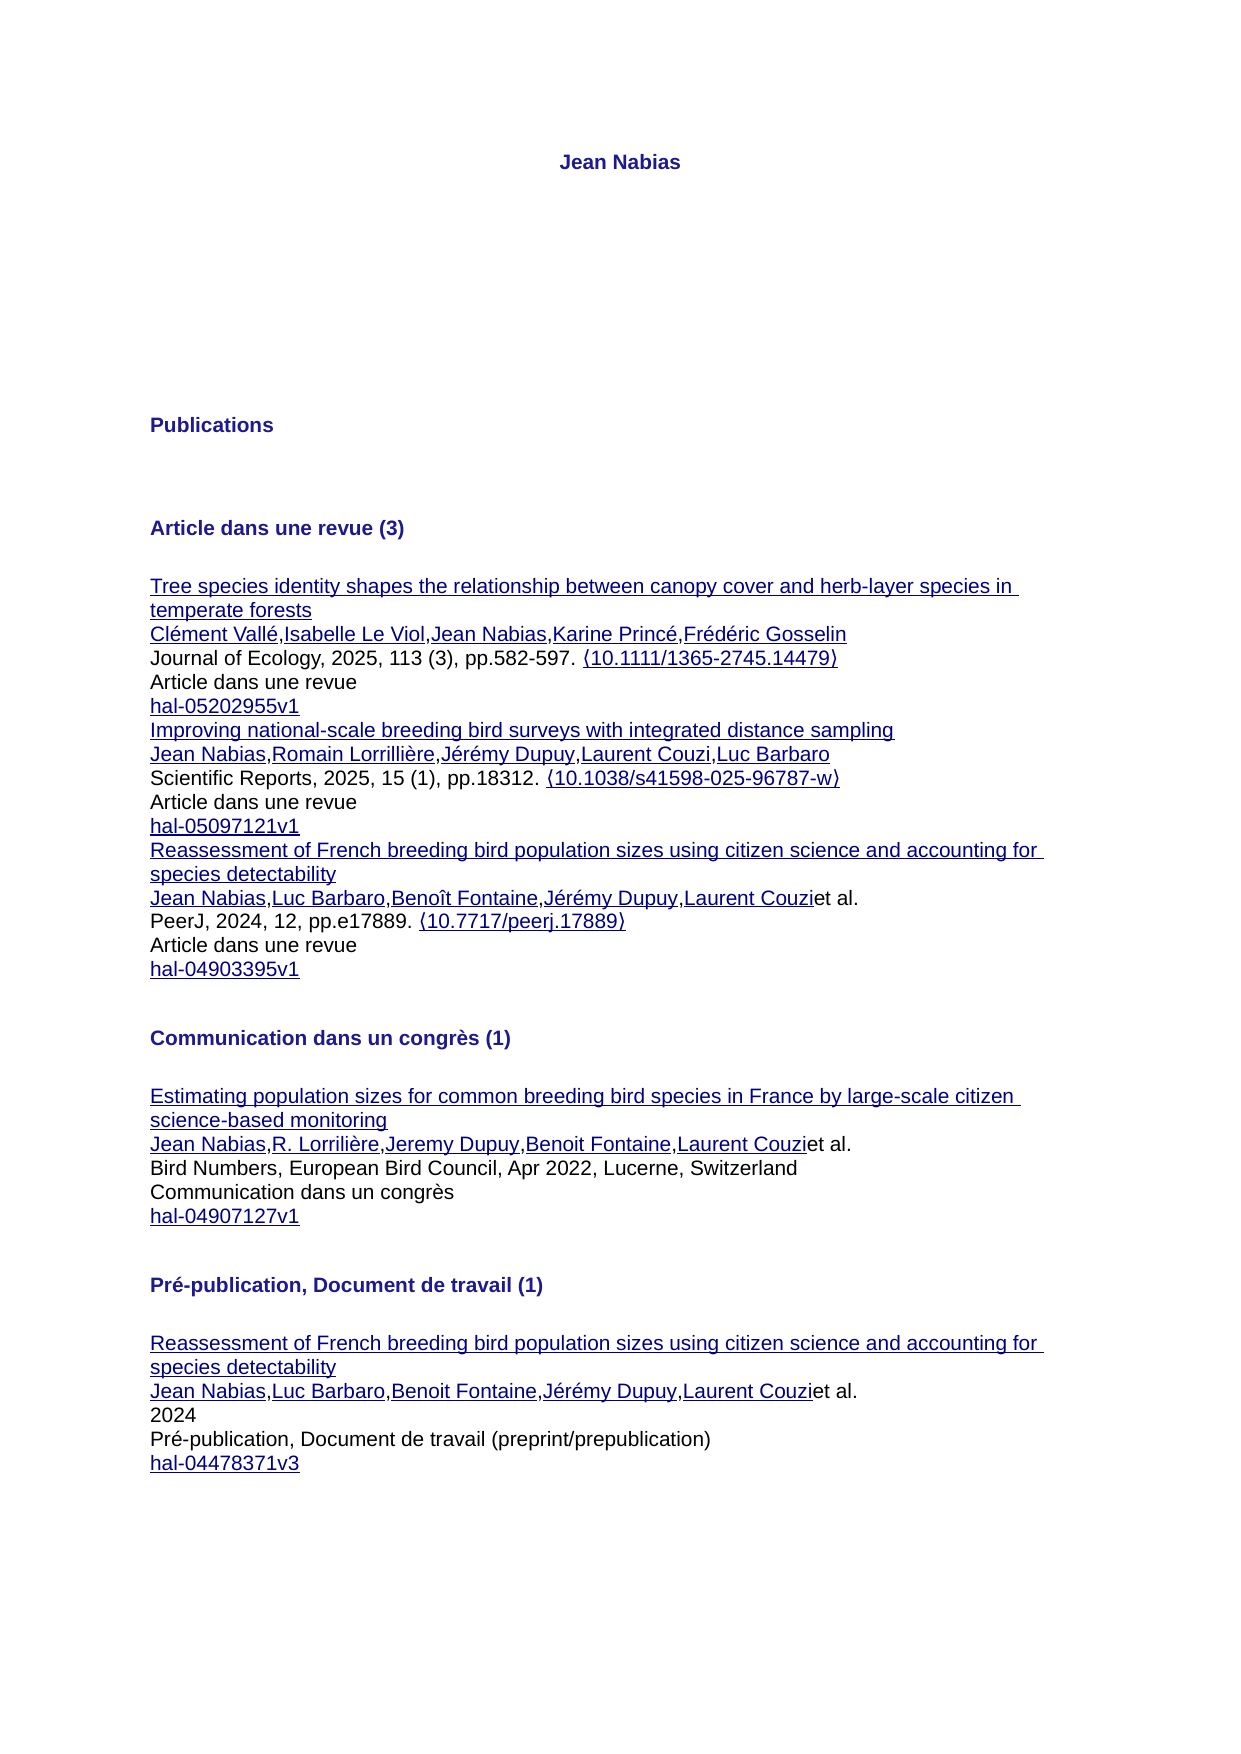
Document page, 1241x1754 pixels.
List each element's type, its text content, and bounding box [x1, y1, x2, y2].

subtitle Jean Nabias [150, 150, 1090, 174]
table_header Reassessment of French breeding bird population sizes using citizen science and accounting for species detectability Jean Nabias,Luc Barbaro,Benoit Fontaine,Jérémy Dupuy,Laurent Couziet al. 2024 Pré-publication, Document de travail (preprint/prepublication) hal-04478371v3 [150, 1331, 1090, 1475]
subtitle Pré-publication, Document de travail (1) [150, 1273, 1090, 1297]
subtitle Communication dans un congrès (1) [150, 1026, 1090, 1050]
table_header Tree species identity shapes the relationship between canopy cover and herb‐layer species in temperate forests Clément Vallé,Isabelle Le Viol,Jean Nabias,Karine Princé,Frédéric Gosselin Journal of Ecology, 2025, 113 (3), pp.582-597. ⟨10.1111/1365-2745.14479⟩ Article dans une revue hal-05202955v1 [150, 574, 1090, 718]
table_cell Reassessment of French breeding bird population sizes using citizen science and accounting for species detectability Jean Nabias,Luc Barbaro,Benoît Fontaine,Jérémy Dupuy,Laurent Couziet al. PeerJ, 2024, 12, pp.e17889. ⟨10.7717/peerj.17889⟩ Article dans une revue hal-04903395v1 [150, 838, 1090, 981]
subtitle Publications [150, 412, 1090, 436]
table_cell Improving national-scale breeding bird surveys with integrated distance sampling Jean Nabias,Romain Lorrillière,Jérémy Dupuy,Laurent Couzi,Luc Barbaro Scientific Reports, 2025, 15 (1), pp.18312. ⟨10.1038/s41598-025-96787-w⟩ Article dans une revue hal-05097121v1 [150, 718, 1090, 837]
table_header Estimating population sizes for common breeding bird species in France by large-scale citizen science-based monitoring Jean Nabias,R. Lorrilière,Jeremy Dupuy,Benoit Fontaine,Laurent Couziet al. Bird Numbers, European Bird Council, Apr 2022, Lucerne, Switzerland Communication dans un congrès hal-04907127v1 [150, 1084, 1090, 1228]
subtitle Article dans une revue (3) [150, 516, 1090, 539]
